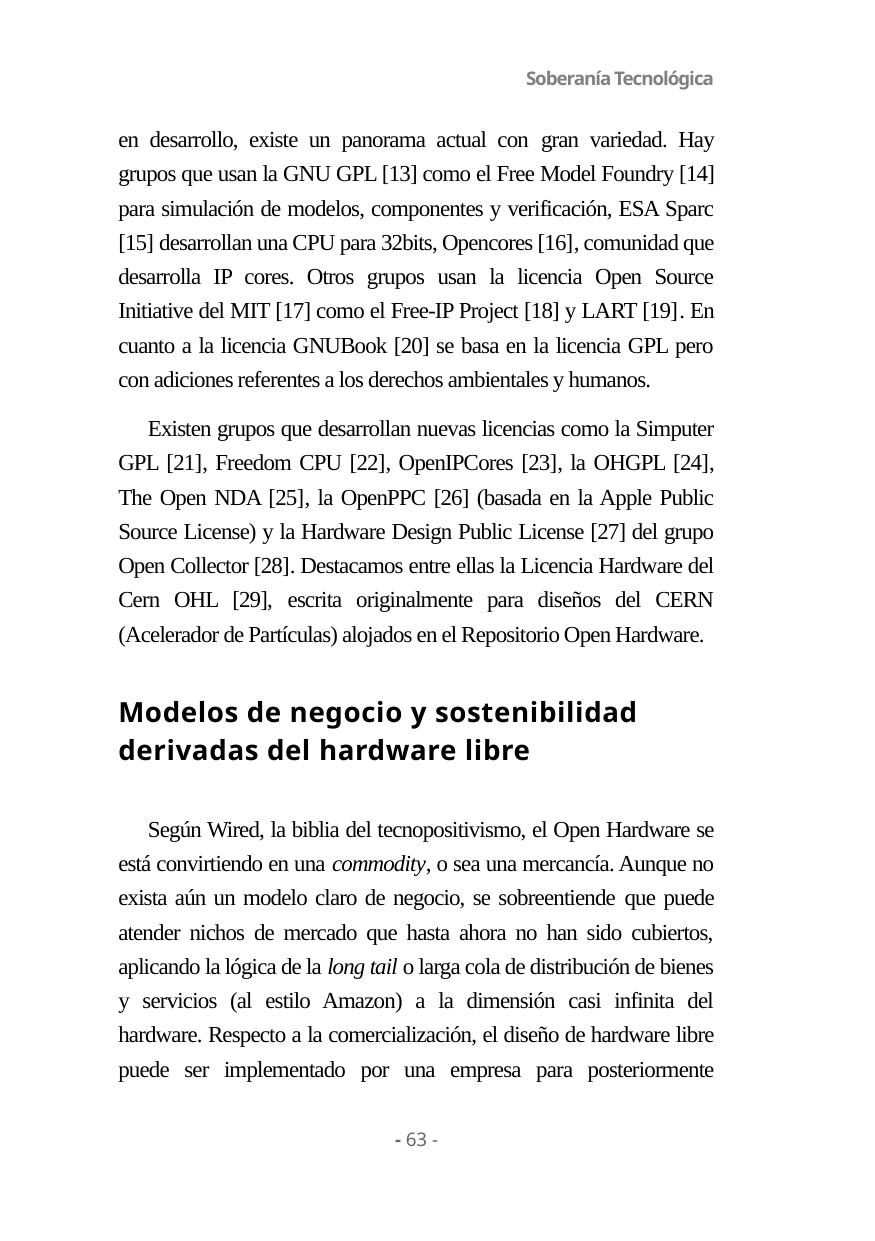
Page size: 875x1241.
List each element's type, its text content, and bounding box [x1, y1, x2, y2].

text Según Wired, la biblia del tecnopositivismo, el Open Hardware se está convirtiendo en una commodity, o sea una mercancía. Aunque no exista aún un modelo claro de negocio, se sobreentiende que puede atender nichos de mercado que hasta ahora no han sido cubiertos, aplicando la lógica de la long tail o larga cola de distribución de bienes y servicios (al estilo Amazon) a la dimensión casi infinita del hardware. Respecto a la comercialización, el diseño de hardware libre puede ser implementado por una empresa para posteriormente [118, 810, 714, 1084]
text Existen grupos que desarrollan nuevas licencias como la Simputer GPL [21], Freedom CPU [22], OpenIPCores [23], la OHGPL [24], The Open NDA [25], la OpenPPC [26] (basada en la Apple Public Source License) y la Hardware Design Public License [27] del grupo Open Collector [28]. Destacamos entre ellas la Licencia Hardware del Cern OHL [29], escrita originalmente para diseños del CERN (Acelerador de Partículas) alojados en el Repositorio Open Hardware. [118, 409, 714, 649]
text en desarrollo, existe un panorama actual con gran variedad. Hay grupos que usan la GNU GPL [13] como el Free Model Foundry [14] para simulación de modelos, componentes y verificación, ESA Sparc [15] desarrollan una CPU para 32bits, Opencores [16], comunidad que desarrolla IP cores. Otros grupos usan la licencia Open Source Initiative del MIT [17] como el Free-IP Project [18] y LART [19]. En cuanto a la licencia GNUBook [20] se basa en la licencia GPL pero con adiciones referentes a los derechos ambientales y humanos. [118, 120, 714, 394]
subtitle Modelos de negocio y sostenibilidad derivadas del hardware libre [118, 693, 714, 768]
